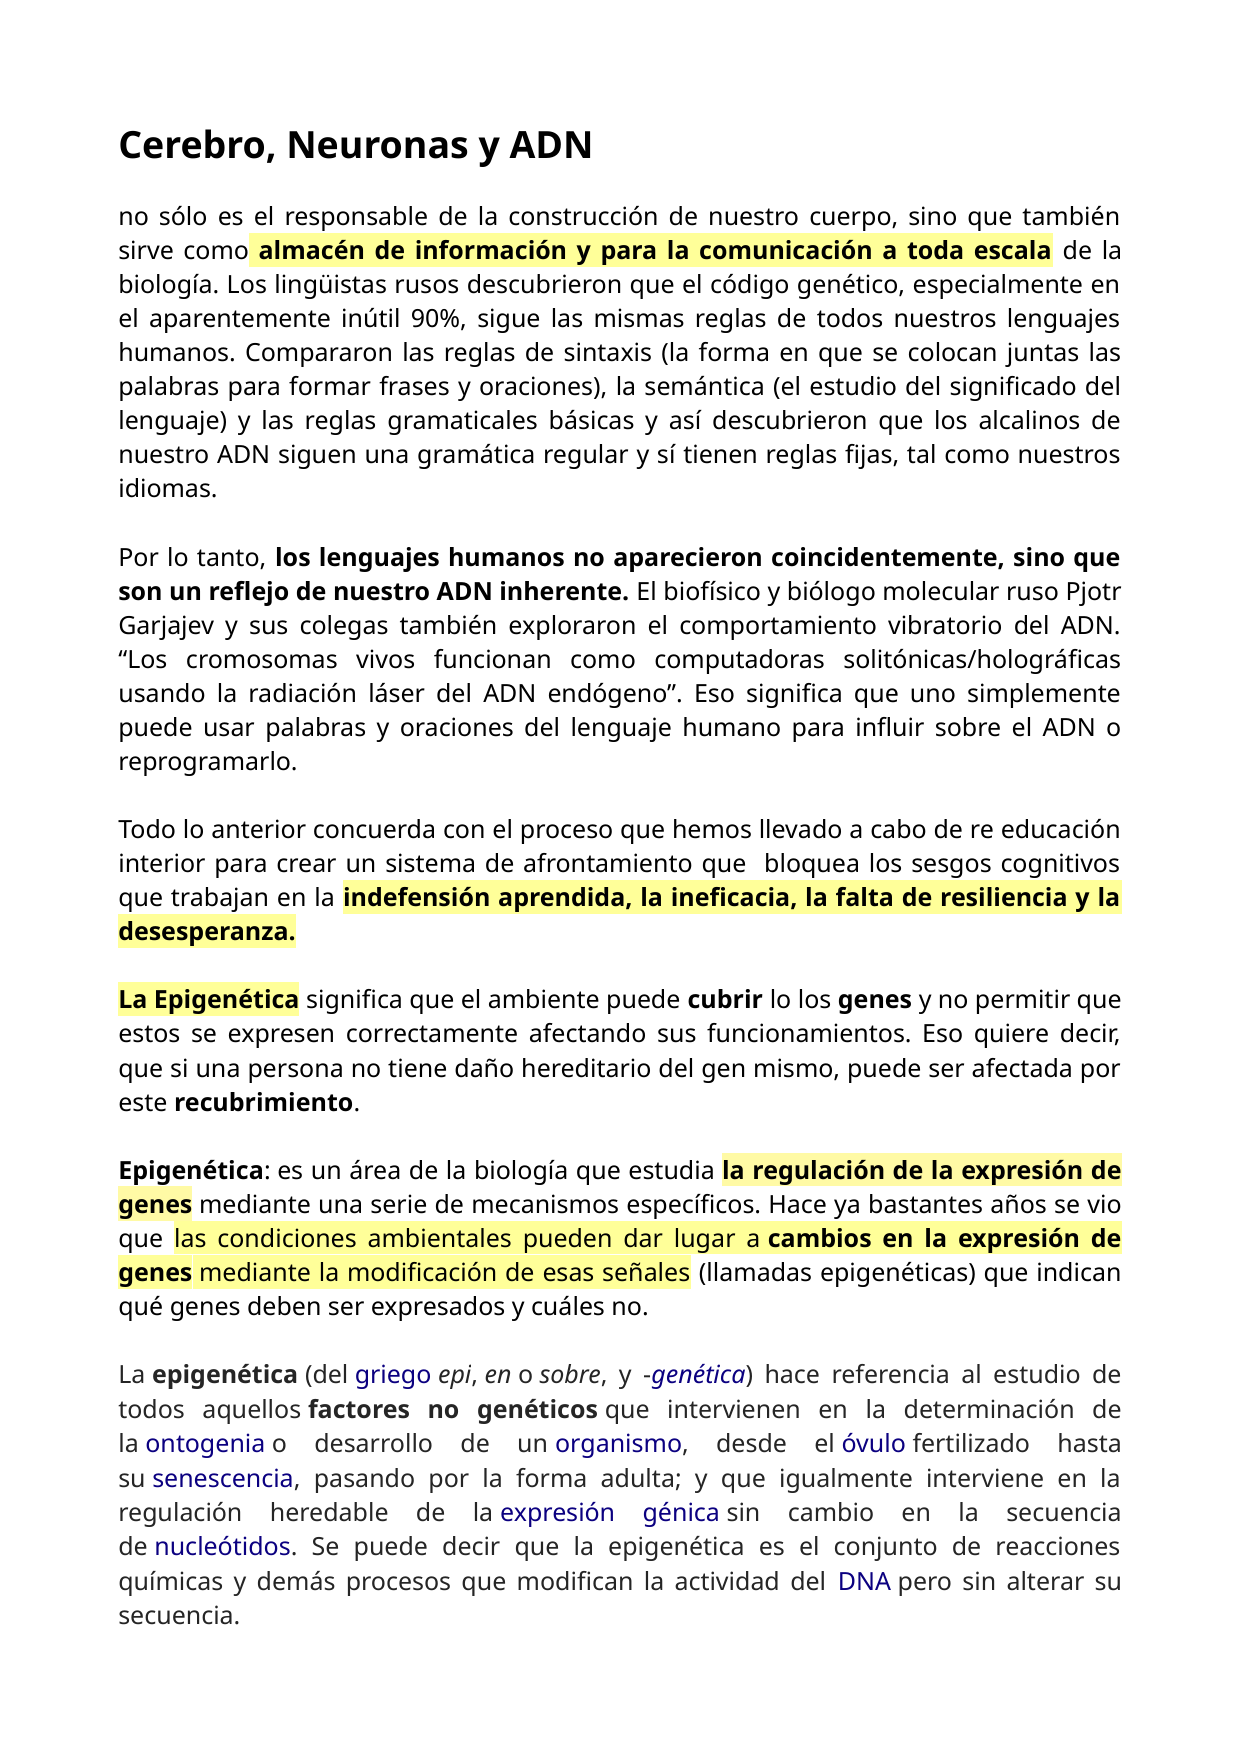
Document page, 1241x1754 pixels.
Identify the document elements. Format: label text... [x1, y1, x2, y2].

text Epigenética: es un área de la biología que estudia la regulación de la expresión de genes mediante una serie de mecanismos específicos. Hace ya bastantes años se vio que las condiciones ambientales pueden dar lugar a cambios en la expresión de genes mediante la modificación de esas señales (llamadas epigenéticas) que indican qué genes deben ser expresados y cuáles no. [118, 1152, 1122, 1323]
text Por lo tanto, los lenguajes humanos no aparecieron coincidentemente, sino que son un reflejo de nuestro ADN inherente. El biofísico y biólogo molecular ruso Pjotr Garjajev y sus colegas también exploraron el comportamiento vibratorio del ADN. “Los cromosomas vivos funcionan como computadoras solitónicas/holográficas usando la radiación láser del ADN endógeno”. Eso significa que uno simplemente puede usar palabras y oraciones del lenguaje humano para influir sobre el ADN o reprogramarlo. [118, 539, 1122, 778]
text La epigenética (del griego epi, en o sobre, y -genética) hace referencia al estudio de todos aquellos factores no genéticos que intervienen en la determinación de la ontogenia o desarrollo de un organismo, desde el óvulo fertilizado hasta su senescencia, pasando por la forma adulta; y que igualmente interviene en la regulación heredable de la expresión génica sin cambio en la secuencia de nucleótidos. Se puede decir que la epigenética es el conjunto de reacciones químicas y demás procesos que modifican la actividad del DNA pero sin alterar su secuencia. [118, 1357, 1122, 1632]
text La Epigenética significa que el ambiente puede cubrir lo los genes y no permitir que estos se expresen correctamente afectando sus funcionamientos. Eso quiere decir, que si una persona no tiene daño hereditario del gen mismo, puede ser afectada por este recubrimiento. [118, 982, 1122, 1118]
text no sólo es el responsable de la construcción de nuestro cuerpo, sino que también sirve como almacén de información y para la comunicación a toda escala de la biología. Los lingüistas rusos descubrieron que el código genético, especialmente en el aparentemente inútil 90%, sigue las mismas reglas de todos nuestros lenguajes humanos. Compararon las reglas de sintaxis (la forma en que se colocan juntas las palabras para formar frases y oraciones), la semántica (el estudio del significado del lenguaje) y las reglas gramaticales básicas y así descubrieron que los alcalinos de nuestro ADN siguen una gramática regular y sí tienen reglas fijas, tal como nuestros idiomas. [118, 199, 1122, 505]
text Todo lo anterior concuerda con el proceso que hemos llevado a cabo de re educación interior para crear un sistema de afrontamiento que bloquea los sesgos cognitivos que trabajan en la indefensión aprendida, la ineficacia, la falta de resiliencia y la desesperanza. [118, 778, 1122, 948]
